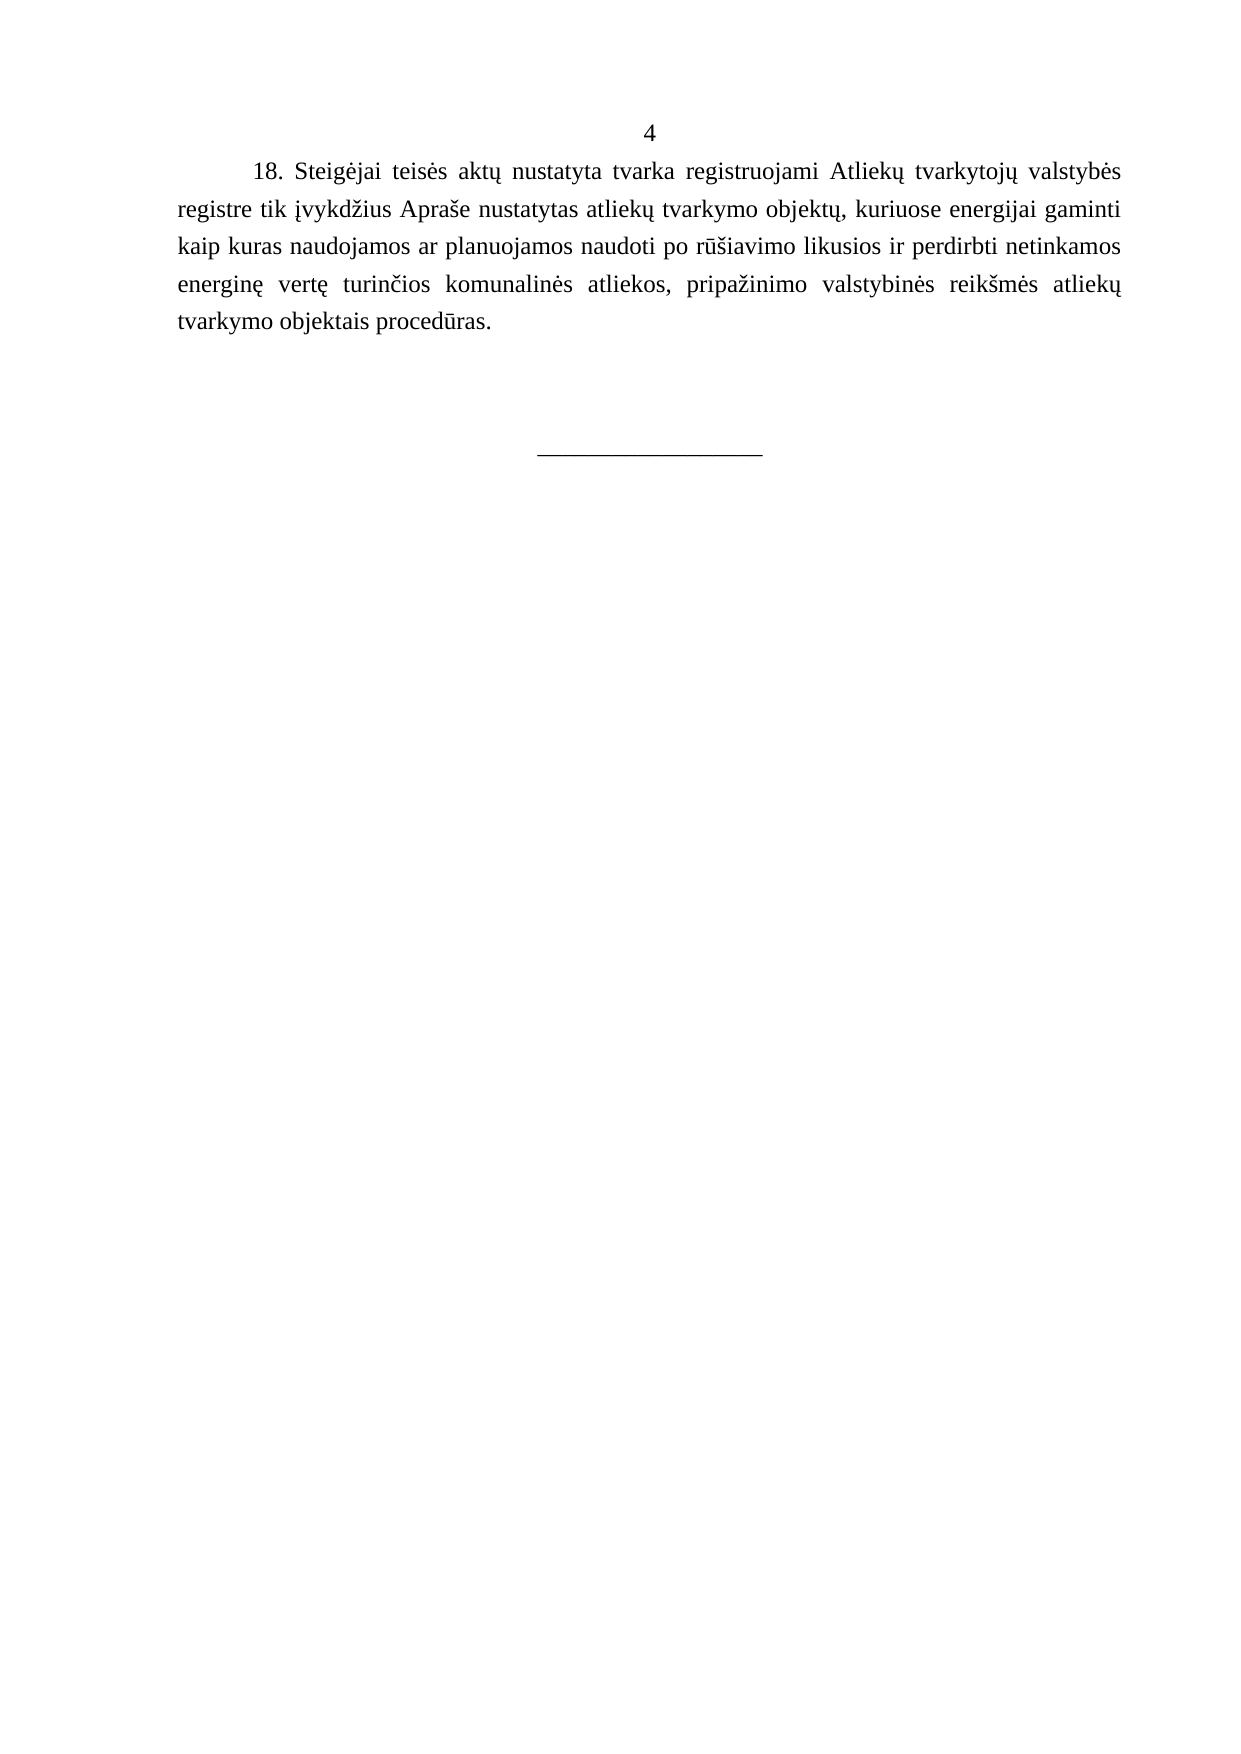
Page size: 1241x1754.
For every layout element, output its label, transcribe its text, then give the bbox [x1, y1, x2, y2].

text 18. Steigėjai teisės aktų nustatyta tvarka registruojami Atliekų tvarkytojų valstybės registre tik įvykdžius Apraše nustatytas atliekų tvarkymo objektų, kuriuose energijai gaminti kaip kuras naudojamos ar planuojamos naudoti po rūšiavimo likusios ir perdirbti netinkamos energinę vertę turinčios komunalinės atliekos, pripažinimo valstybinės reikšmės atliekų tvarkymo objektais procedūras. [177, 148, 1122, 335]
text __________________ [177, 421, 1122, 459]
